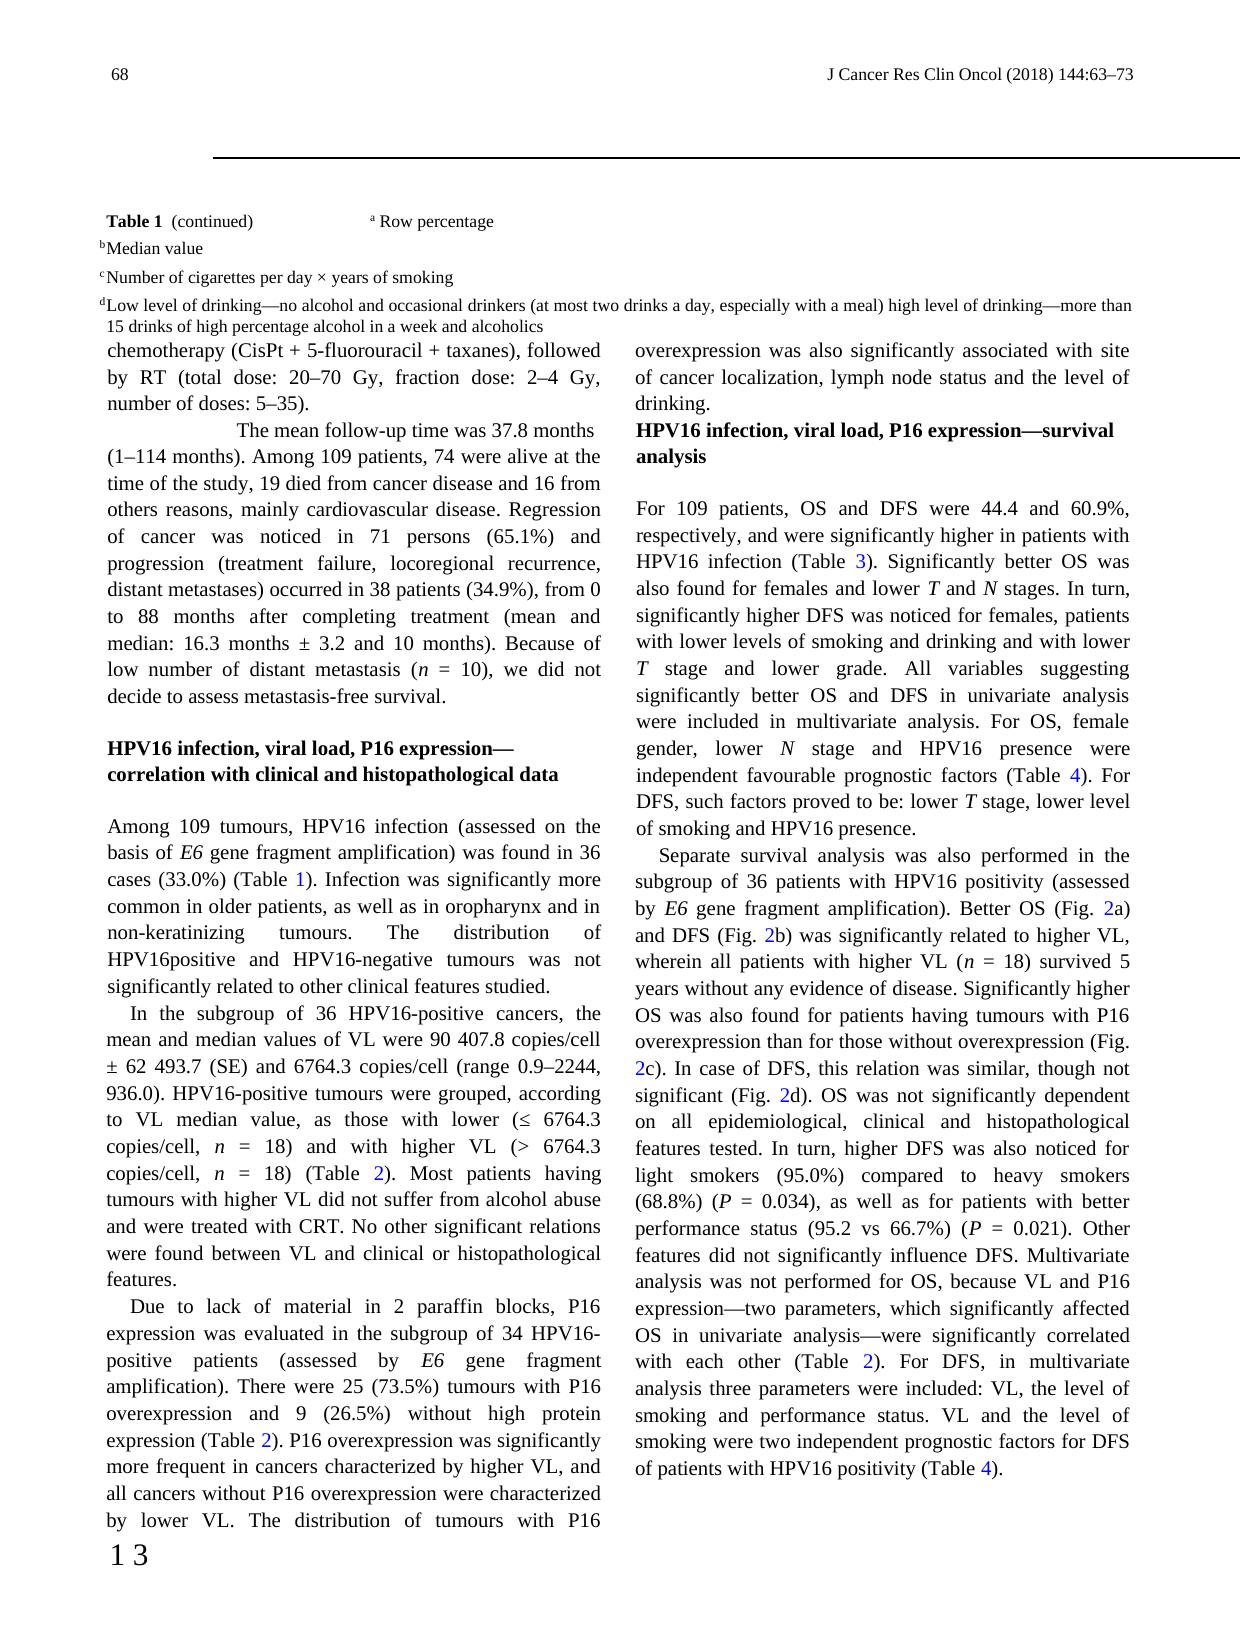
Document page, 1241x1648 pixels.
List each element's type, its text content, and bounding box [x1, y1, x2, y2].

text Among 109 tumours, HPV16 infection (assessed on the basis of E6 gene fragment amplification) was found in 36 cases (33.0%) (Table 1). Infection was significantly more common in older patients, as well as in oropharynx and in non-keratinizing tumours. The distribution of HPV16positive and HPV16-negative tumours was not significantly related to other clinical features studied. [107, 813, 601, 998]
text Due to lack of material in 2 paraffin blocks, P16 expression was evaluated in the subgroup of 34 HPV16-positive patients (assessed by E6 gene fragment amplification). There were 25 (73.5%) tumours with P16 overexpression and 9 (26.5%) without high protein expression (Table 2). P16 overexpression was significantly more frequent in cancers characterized by higher VL, and all cancers without P16 overexpression were characterized by lower VL. The distribution of tumours with P16 [106, 1294, 601, 1532]
text chemotherapy (CisPt + 5-fluorouracil + taxanes), followed by RT (total dose: 20–70 Gy, fraction dose: 2–4 Gy, number of doses: 5–35). [107, 338, 601, 415]
list Median value [99, 238, 1134, 258]
text Separate survival analysis was also performed in the subgroup of 36 patients with HPV16 positivity (assessed by E6 gene fragment amplification). Better OS (Fig. 2a) and DFS (Fig. 2b) was significantly related to higher VL, wherein all patients with higher VL (n = 18) survived 5 years without any evidence of disease. Significantly higher OS was also found for patients having tumours with P16 overexpression than for those without overexpression (Fig. 2c). In case of DFS, this relation was similar, though not significant (Fig. 2d). OS was not significantly dependent on all epidemiological, clinical and histopathological features tested. In turn, higher DFS was also noticed for light smokers (95.0%) compared to heavy smokers (68.8%) (P = 0.034), as well as for patients with better performance status (95.2 vs 66.7%) (P = 0.021). Other features did not significantly influence DFS. Multivariate analysis was not performed for OS, because VL and P16 expression—two parameters, which significantly affected OS in univariate analysis—were significantly correlated with each other (Table 2). For DFS, in multivariate analysis three parameters were included: VL, the level of smoking and performance status. VL and the level of smoking were two independent prognostic factors for DFS of patients with HPV16 positivity (Table 4). [635, 843, 1130, 1480]
subtitle HPV16 infection, viral load, P16 expression— correlation with clinical and histopathological data [107, 736, 605, 786]
text For 109 patients, OS and DFS were 44.4 and 60.9%, respectively, and were significantly higher in patients with HPV16 infection (Table 3). Significantly better OS was also found for females and lower T and N stages. In turn, significantly higher DFS was noticed for females, patients with lower levels of smoking and drinking and with lower T stage and lower grade. All variables suggesting significantly better OS and DFS in univariate analysis were included in multivariate analysis. For OS, female gender, lower N stage and HPV16 presence were independent favourable prognostic factors (Table 4). For DFS, such factors proved to be: lower T stage, lower level of smoking and HPV16 presence. [636, 496, 1130, 840]
text The mean follow-up time was 37.8 months [106, 418, 599, 442]
list Number of cigarettes per day × years of smoking [99, 267, 1134, 287]
subtitle HPV16 infection, viral load, P16 expression—survival analysis [636, 418, 1134, 468]
text (1–114 months). Among 109 patients, 74 were alive at the time of the study, 19 died from cancer disease and 16 from others reasons, mainly cardiovascular disease. Regression of cancer was noticed in 71 persons (65.1%) and progression (treatment failure, locoregional recurrence, distant metastases) occurred in 38 patients (34.9%), from 0 to 88 months after completing treatment (mean and median: 16.3 months ± 3.2 and 10 months). Because of low number of distant metastasis (n = 10), we did not decide to assess metastasis-free survival. [107, 444, 601, 708]
list Low level of drinking—no alcohol and occasional drinkers (at most two drinks a day, especially with a meal) high level of drinking—more than 15 drinks of high percentage alcohol in a week and alcoholics [99, 295, 1134, 336]
text Table 1 (continued) a Row percentage [106, 211, 1134, 231]
text overexpression was also significantly associated with site of cancer localization, lymph node status and the level of drinking. [635, 338, 1130, 415]
text In the subgroup of 36 HPV16-positive cancers, the mean and median values of VL were 90 407.8 copies/cell ± 62 493.7 (SE) and 6764.3 copies/cell (range 0.9–2244, 936.0). HPV16-positive tumours were grouped, according to VL median value, as those with lower (≤ 6764.3 copies/cell, n = 18) and with higher VL (> 6764.3 copies/cell, n = 18) (Table 2). Most patients having tumours with higher VL did not suffer from alcohol abuse and were treated with CRT. No other significant relations were found between VL and clinical or histopathological features. [106, 1001, 601, 1291]
